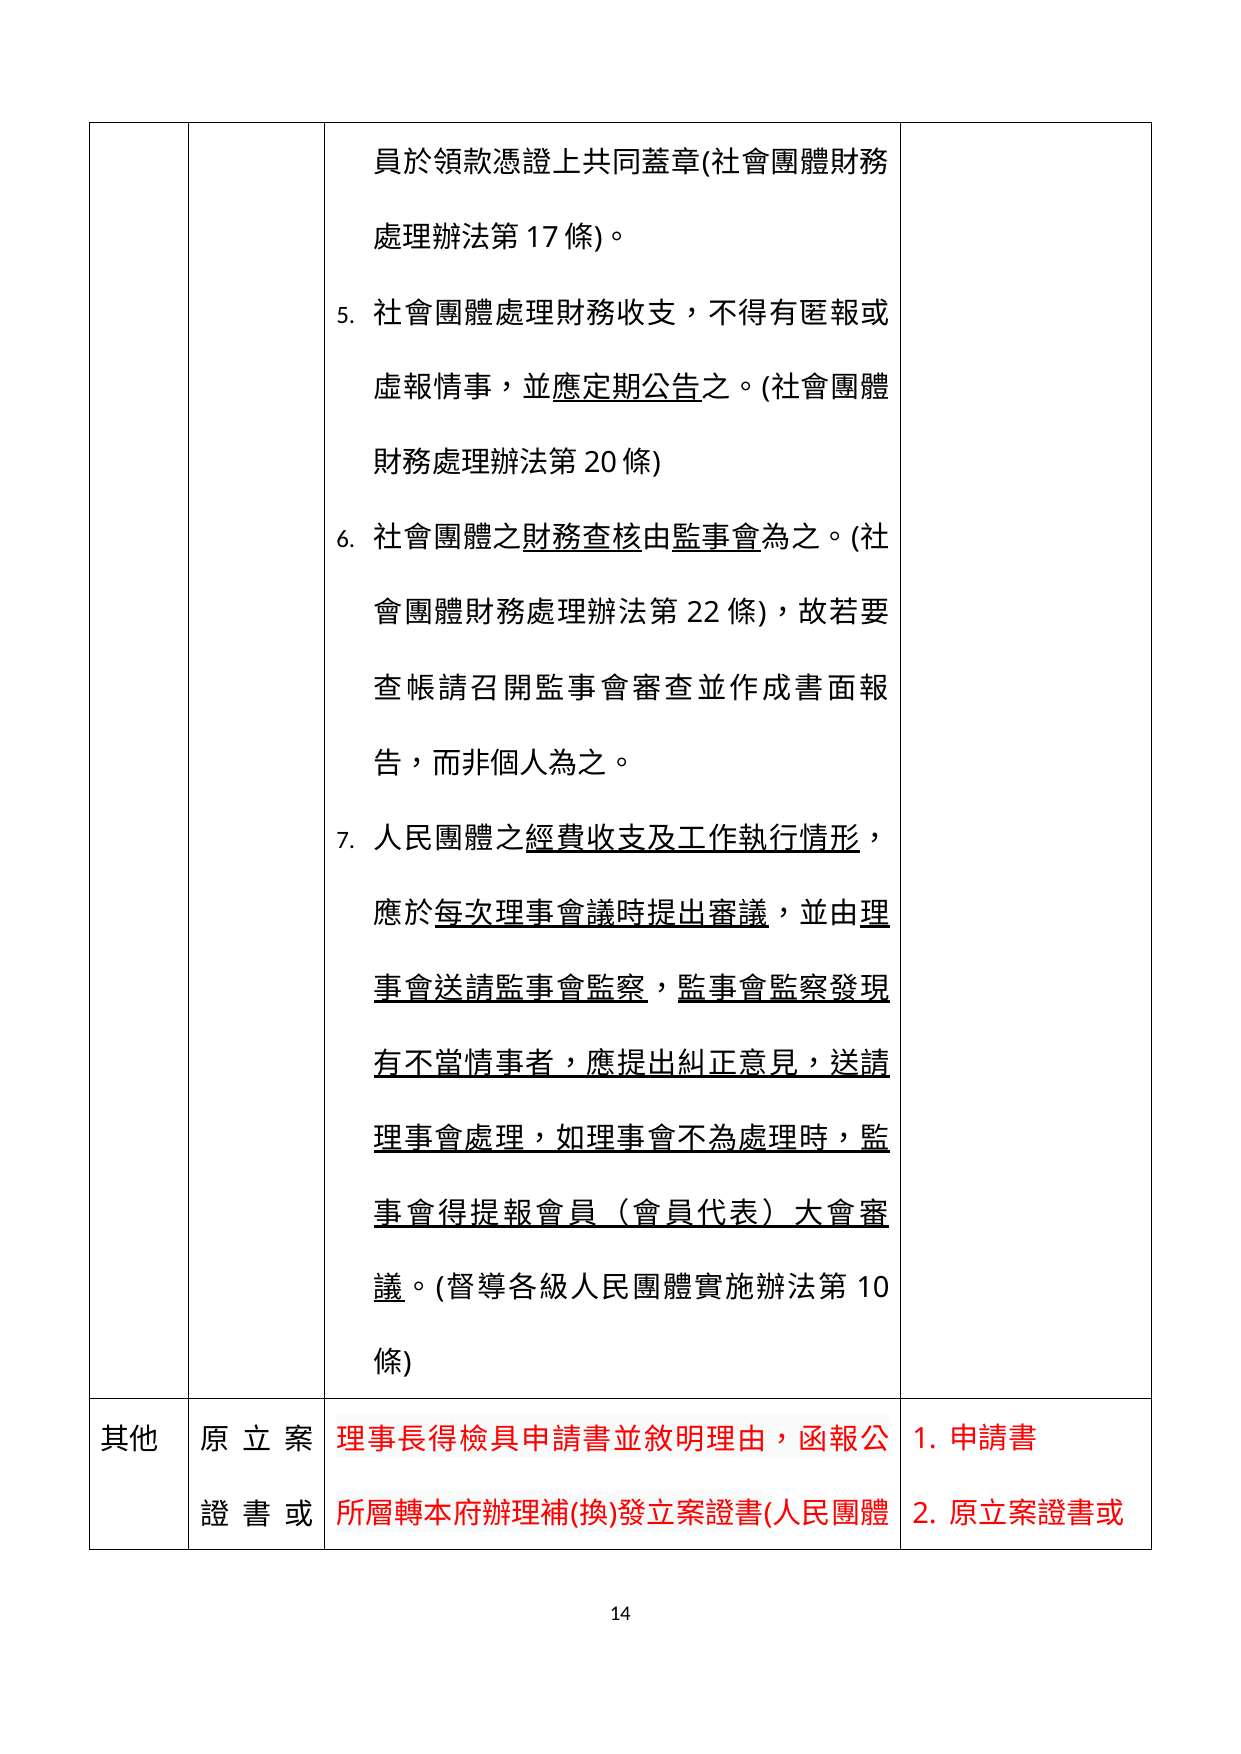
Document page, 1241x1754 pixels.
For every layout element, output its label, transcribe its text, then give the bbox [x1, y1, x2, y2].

table_cell 理事長得檢具申請書並敘明理由，函報公所層轉本府辦理補(換)發立案證書(人民團體 [325, 1399, 900, 1549]
table_cell 申請書 原立案證書或圖記(換發時檢附) 原立案證書或圖記影本1份(無免附) [901, 1399, 1151, 1549]
table_cell [901, 123, 1151, 1398]
table_cell 員於領款憑證上共同蓋章(社會團體財務處理辦法第17條)。 社會團體處理財務收支，不得有匿報或虛報情事，並應定期公告之。(社會團體財務處理辦法第20條) 社會團體之財務查核由監事會為之。(社會團體財務處理辦法第22條)，故若要查帳請召開監事會審查並作成書面報告，而非個人為之。 人民團體之經費收支及工作執行情形，應於每次理事會議時提出審議，並由理事會送請監事會監察，監事會監察發現有不當情事者，應提出糾正意見，送請理事會處理，如理事會不為處理時，監事會得提報會員（會員代表）大會審議。(督導各級人民團體實施辦法第10條) [325, 123, 900, 1398]
table_cell [189, 123, 324, 1398]
table_cell [90, 123, 188, 1398]
table_cell 其他 [90, 1399, 188, 1549]
table_cell 原立案證書或 [189, 1399, 324, 1549]
